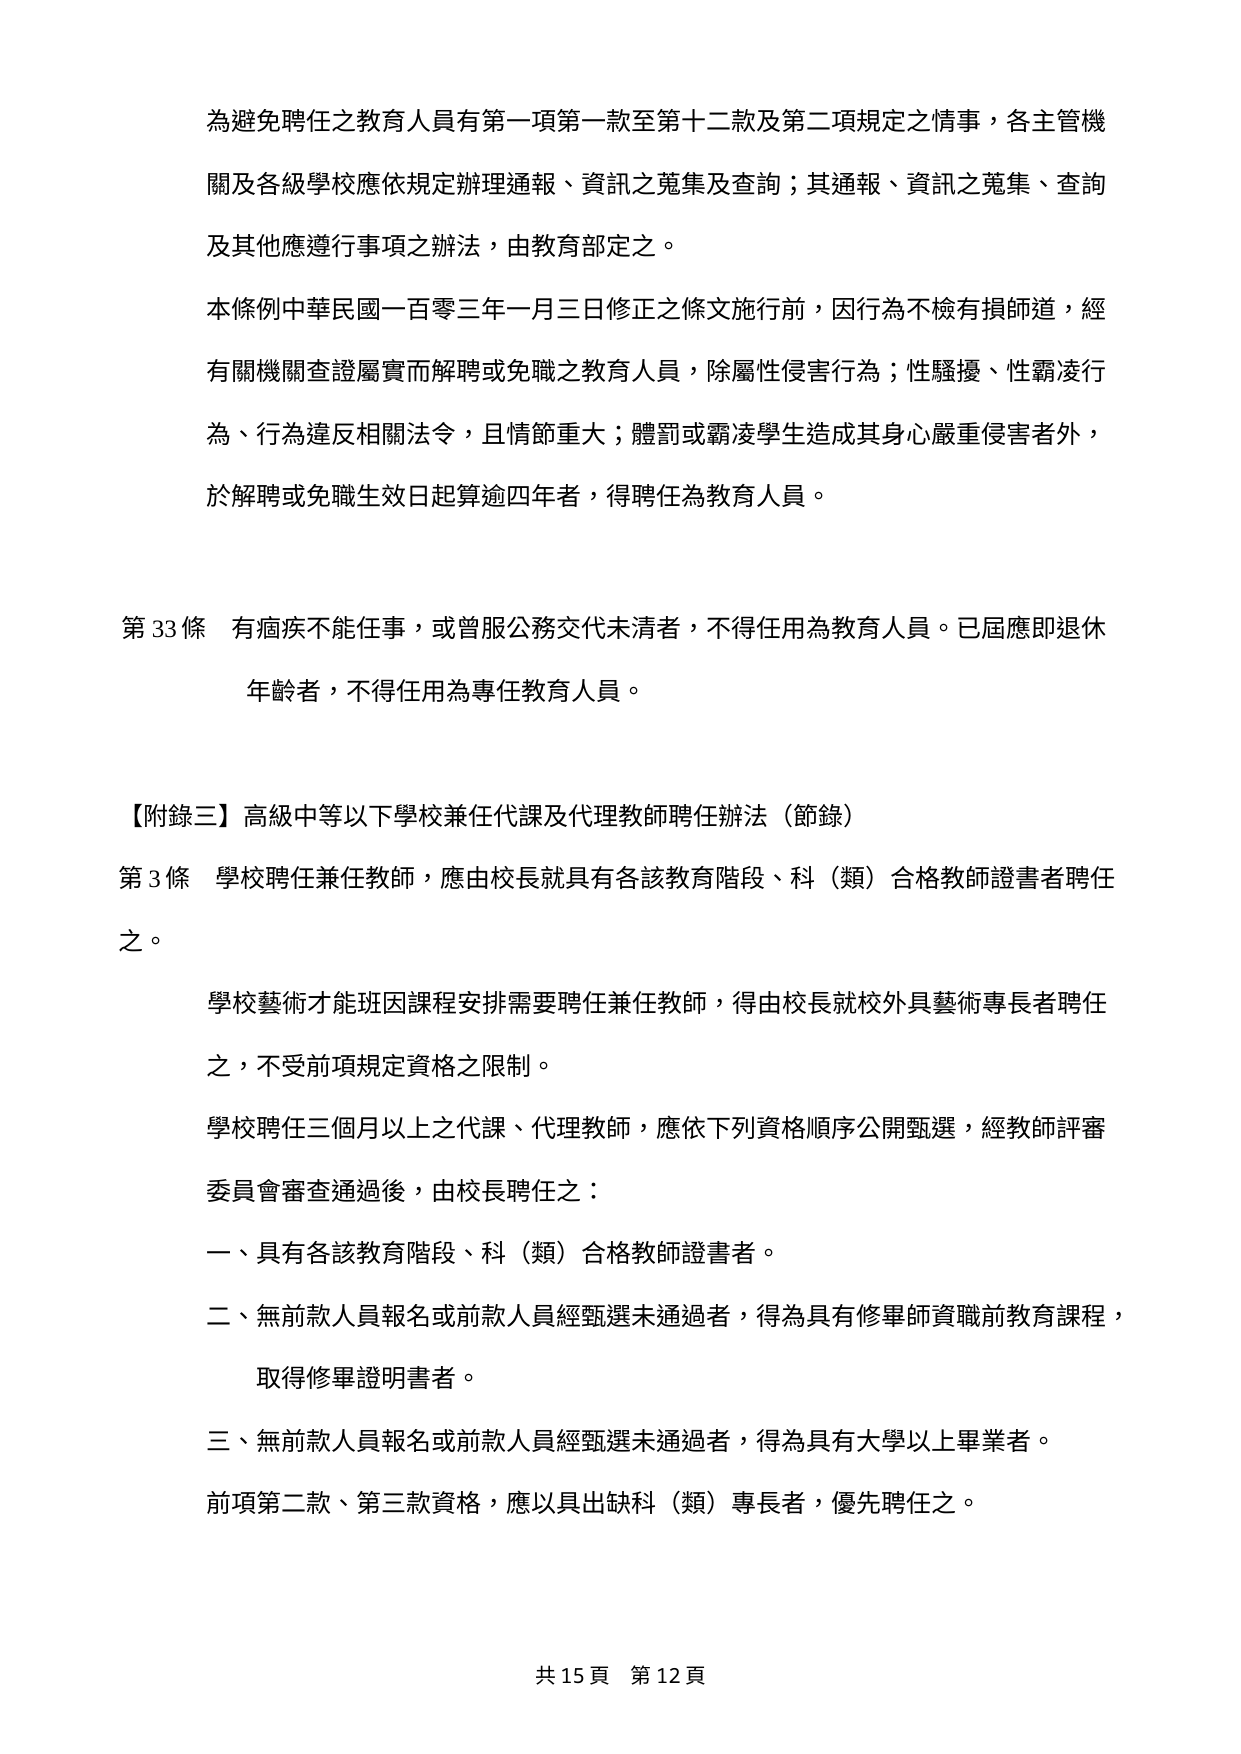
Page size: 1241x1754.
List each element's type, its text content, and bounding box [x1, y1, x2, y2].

text 第33條 有痼疾不能任事，或曾服公務交代未清者，不得任用為教育人員。已屆應即退休年齡者，不得任用為專任教育人員。 [122, 585, 1122, 710]
text 為避免聘任之教育人員有第一項第一款至第十二款及第二項規定之情事，各主管機關及各級學校應依規定辦理通報、資訊之蒐集及查詢；其通報、資訊之蒐集、查詢及其他應遵行事項之辦法，由教育部定之。 [207, 78, 1122, 266]
text 三、無前款人員報名或前款人員經甄選未通過者，得為具有大學以上畢業者。 [207, 1397, 1122, 1460]
text 第3條 學校聘任兼任教師，應由校長就具有各該教育階段、科（類）合格教師證書者聘任之。 [118, 835, 1122, 960]
text 學校聘任三個月以上之代課、代理教師，應依下列資格順序公開甄選，經教師評審委員會審查通過後，由校長聘任之： [207, 1085, 1122, 1210]
text 前項第二款、第三款資格，應以具出缺科（類）專長者，優先聘任之。 [207, 1460, 1122, 1522]
text 【附錄三】高級中等以下學校兼任代課及代理教師聘任辦法（節錄） [118, 772, 1122, 835]
text 學校藝術才能班因課程安排需要聘任兼任教師，得由校長就校外具藝術專長者聘任之，不受前項規定資格之限制。 [207, 960, 1122, 1085]
text 一、具有各該教育階段、科（類）合格教師證書者。 [207, 1210, 1122, 1272]
text 本條例中華民國一百零三年一月三日修正之條文施行前，因行為不檢有損師道，經有關機關查證屬實而解聘或免職之教育人員，除屬性侵害行為；性騷擾、性霸凌行為、行為違反相關法令，且情節重大；體罰或霸凌學生造成其身心嚴重侵害者外，於解聘或免職生效日起算逾四年者，得聘任為教育人員。 [207, 266, 1122, 516]
text 二、無前款人員報名或前款人員經甄選未通過者，得為具有修畢師資職前教育課程，取得修畢證明書者。 [207, 1272, 1122, 1397]
